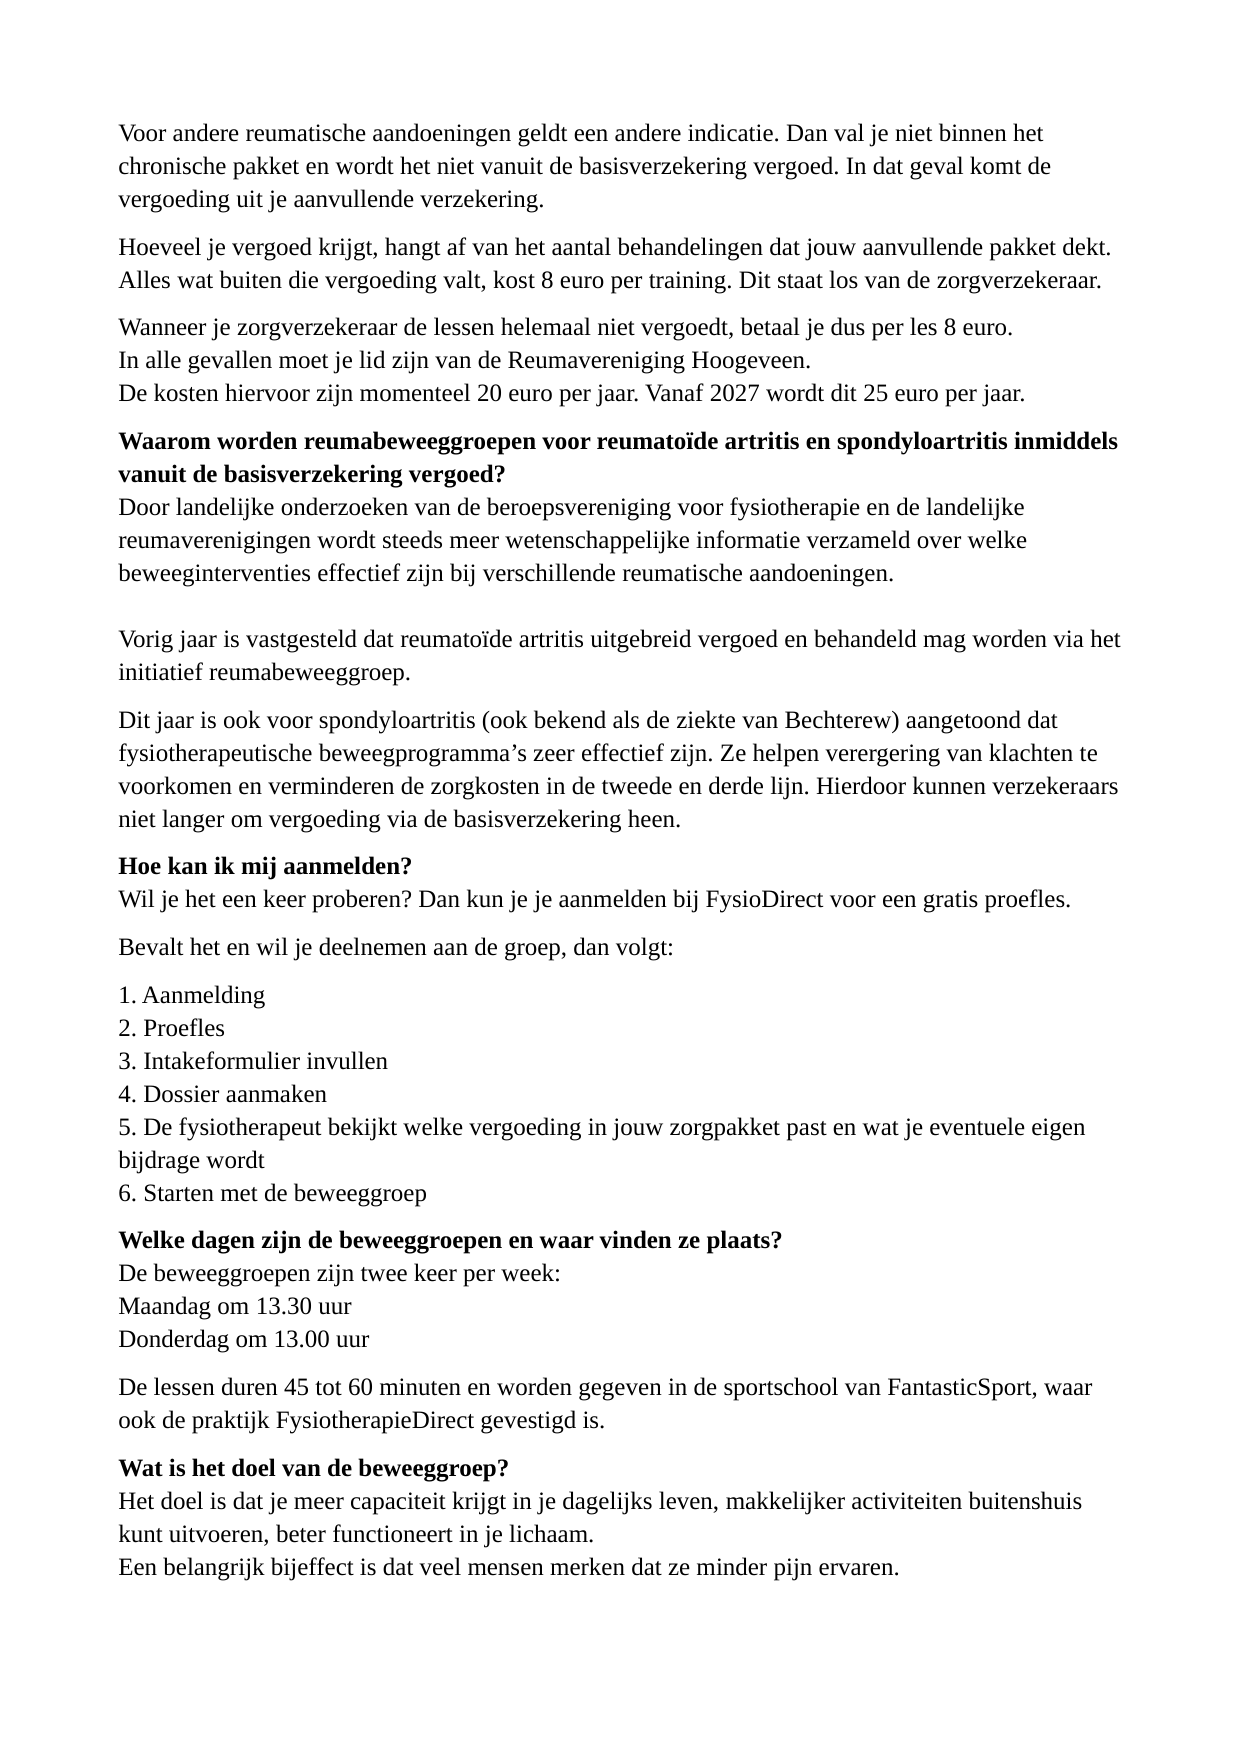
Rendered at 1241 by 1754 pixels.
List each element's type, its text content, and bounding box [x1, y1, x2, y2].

text 1. Aanmelding 2. Proefles 3. Intakeformulier invullen 4. Dossier aanmaken 5. De fysiotherapeut bekijkt welke vergoeding in jouw zorgpakket past en wat je eventuele eigen bijdrage wordt 6. Starten met de beweeggroep [118, 980, 1122, 1207]
text Hoe kan ik mij aanmelden? Wil je het een keer proberen? Dan kun je je aanmelden bij FysioDirect voor een gratis proefles. [118, 851, 1122, 913]
text Wanneer je zorgverzekeraar de lessen helemaal niet vergoedt, betaal je dus per les 8 euro. In alle gevallen moet je lid zijn van de Reumavereniging Hoogeveen. De kosten hiervoor zijn momenteel 20 euro per jaar. Vanaf 2027 wordt dit 25 euro per jaar. [118, 312, 1122, 407]
text Voor andere reumatische aandoeningen geldt een andere indicatie. Dan val je niet binnen het chronische pakket en wordt het niet vanuit de basisverzekering vergoed. In dat geval komt de vergoeding uit je aanvullende verzekering. [118, 118, 1122, 213]
text De lessen duren 45 tot 60 minuten en worden gegeven in de sportschool van FantasticSport, waar ook de praktijk FysiotherapieDirect gevestigd is. [118, 1372, 1122, 1434]
text Dit jaar is ook voor spondyloartritis (ook bekend als de ziekte van Bechterew) aangetoond dat fysiotherapeutische beweegprogramma’s zeer effectief zijn. Ze helpen verergering van klachten te voorkomen en verminderen de zorgkosten in de tweede en derde lijn. Hierdoor kunnen verzekeraars niet langer om vergoeding via de basisverzekering heen. [118, 705, 1122, 833]
text Bevalt het en wil je deelnemen aan de groep, dan volgt: [118, 932, 1122, 961]
text Welke dagen zijn de beweeggroepen en waar vinden ze plaats? De beweeggroepen zijn twee keer per week: Maandag om 13.30 uur Donderdag om 13.00 uur [118, 1225, 1122, 1353]
text Hoeveel je vergoed krijgt, hangt af van het aantal behandelingen dat jouw aanvullende pakket dekt. Alles wat buiten die vergoeding valt, kost 8 euro per training. Dit staat los van de zorgverzekeraar. [118, 232, 1122, 293]
text Wat is het doel van de beweeggroep? Het doel is dat je meer capaciteit krijgt in je dagelijks leven, makkelijker activiteiten buitenshuis kunt uitvoeren, beter functioneert in je lichaam. Een belangrijk bijeffect is dat veel mensen merken dat ze minder pijn ervaren. [118, 1453, 1122, 1581]
text Waarom worden reumabeweeggroepen voor reumatoïde artritis en spondyloartritis inmiddels vanuit de basisverzekering vergoed? Door landelijke onderzoeken van de beroepsvereniging voor fysiotherapie en de landelijke reumaverenigingen wordt steeds meer wetenschappelijke informatie verzameld over welke beweeginterventies effectief zijn bij verschillende reumatische aandoeningen. Vorig jaar is vastgesteld dat reumatoïde artritis uitgebreid vergoed en behandeld mag worden via het initiatief reumabeweeggroep. [118, 426, 1122, 686]
